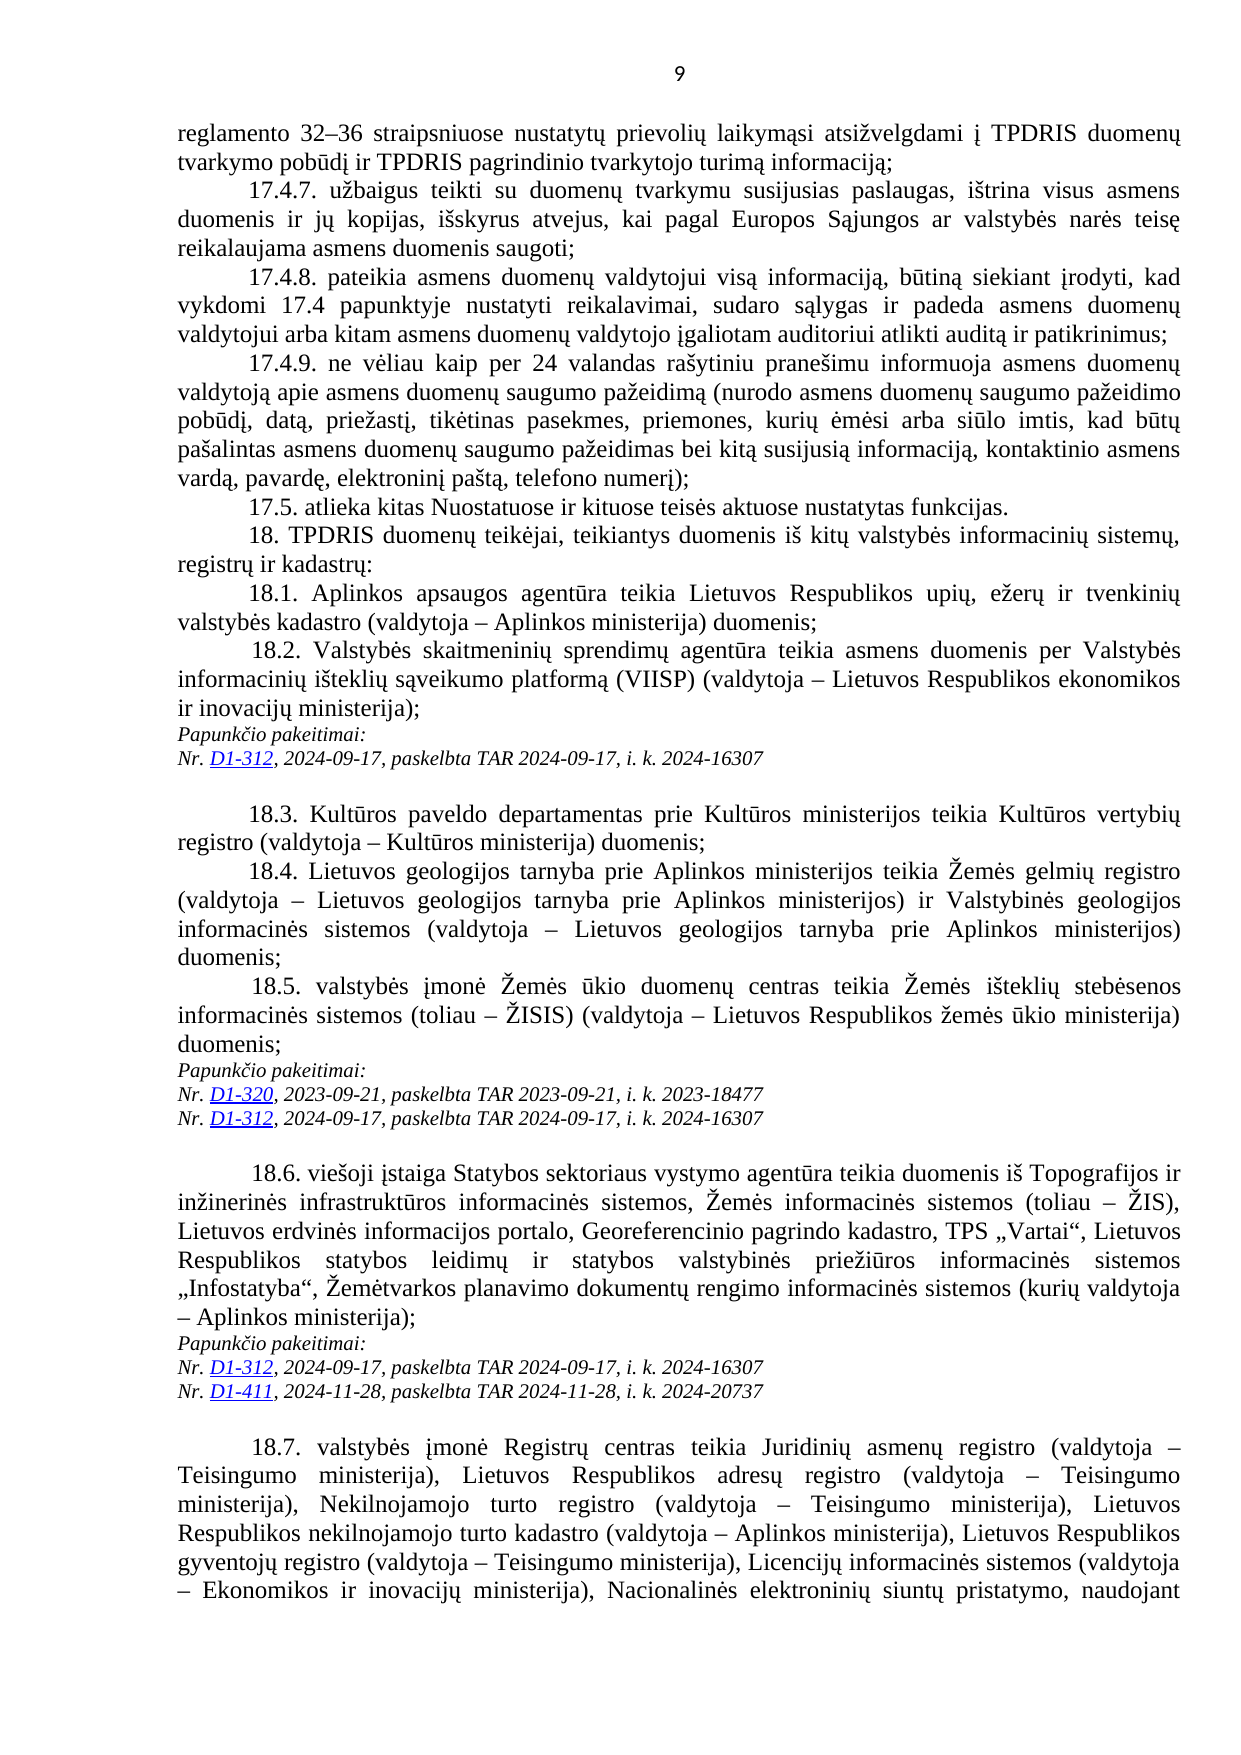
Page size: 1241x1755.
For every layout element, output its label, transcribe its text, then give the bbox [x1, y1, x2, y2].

text 17.4.7. užbaigus teikti su duomenų tvarkymu susijusias paslaugas, ištrina visus asmens duomenis ir jų kopijas, išskyrus atvejus, kai pagal Europos Sąjungos ar valstybės narės teisę reikalaujama asmens duomenis saugoti; [177, 176, 1181, 262]
text 18. TPDRIS duomenų teikėjai, teikiantys duomenis iš kitų valstybės informacinių sistemų, registrų ir kadastrų: [177, 521, 1181, 578]
text Nr. D1-312, 2024-09-17, paskelbta TAR 2024-09-17, i. k. 2024-16307 [177, 746, 1181, 770]
text 18.6. viešoji įstaiga Statybos sektoriaus vystymo agentūra teikia duomenis iš Topografijos ir inžinerinės infrastruktūros informacinės sistemos, Žemės informacinės sistemos (toliau – ŽIS), Lietuvos erdvinės informacijos portalo, Georeferencinio pagrindo kadastro, TPS „Vartai“, Lietuvos Respublikos statybos leidimų ir statybos valstybinės priežiūros informacinės sistemos „Infostatyba“, Žemėtvarkos planavimo dokumentų rengimo informacinės sistemos (kurių valdytoja – Aplinkos ministerija); [177, 1158, 1181, 1331]
text 18.7. valstybės įmonė Registrų centras teikia Juridinių asmenų registro (valdytoja – Teisingumo ministerija), Lietuvos Respublikos adresų registro (valdytoja – Teisingumo ministerija), Nekilnojamojo turto registro (valdytoja – Teisingumo ministerija), Lietuvos Respublikos nekilnojamojo turto kadastro (valdytoja – Aplinkos ministerija), Lietuvos Respublikos gyventojų registro (valdytoja – Teisingumo ministerija), Licencijų informacinės sistemos (valdytoja – Ekonomikos ir inovacijų ministerija), Nacionalinės elektroninių siuntų pristatymo, naudojant [177, 1432, 1181, 1604]
text Papunkčio pakeitimai: [177, 1057, 1181, 1082]
text reglamento 32–36 straipsniuose nustatytų prievolių laikymąsi atsižvelgdami į TPDRIS duomenų tvarkymo pobūdį ir TPDRIS pagrindinio tvarkytojo turimą informaciją; [177, 118, 1181, 176]
text Nr. D1-320, 2023-09-21, paskelbta TAR 2023-09-21, i. k. 2023-18477 [177, 1082, 1181, 1106]
text Papunkčio pakeitimai: [177, 1331, 1181, 1355]
text 17.5. atlieka kitas Nuostatuose ir kituose teisės aktuose nustatytas funkcijas. [177, 492, 1181, 521]
text 18.4. Lietuvos geologijos tarnyba prie Aplinkos ministerijos teikia Žemės gelmių registro (valdytoja – Lietuvos geologijos tarnyba prie Aplinkos ministerijos) ir Valstybinės geologijos informacinės sistemos (valdytoja – Lietuvos geologijos tarnyba prie Aplinkos ministerijos) duomenis; [177, 856, 1181, 971]
text 18.2. Valstybės skaitmeninių sprendimų agentūra teikia asmens duomenis per Valstybės informacinių išteklių sąveikumo platformą (VIISP) (valdytoja – Lietuvos Respublikos ekonomikos ir inovacijų ministerija); [177, 636, 1181, 722]
text 18.5. valstybės įmonė Žemės ūkio duomenų centras teikia Žemės išteklių stebėsenos informacinės sistemos (toliau – ŽISIS) (valdytoja – Lietuvos Respublikos žemės ūkio ministerija) duomenis; [177, 971, 1181, 1057]
text 18.3. Kultūros paveldo departamentas prie Kultūros ministerijos teikia Kultūros vertybių registro (valdytoja – Kultūros ministerija) duomenis; [177, 799, 1181, 856]
text Papunkčio pakeitimai: [177, 722, 1181, 746]
text 17.4.8. pateikia asmens duomenų valdytojui visą informaciją, būtiną siekiant įrodyti, kad vykdomi 17.4 papunktyje nustatyti reikalavimai, sudaro sąlygas ir padeda asmens duomenų valdytojui arba kitam asmens duomenų valdytojo įgaliotam auditoriui atlikti auditą ir patikrinimus; [177, 262, 1181, 348]
text 18.1. Aplinkos apsaugos agentūra teikia Lietuvos Respublikos upių, ežerų ir tvenkinių valstybės kadastro (valdytoja – Aplinkos ministerija) duomenis; [177, 578, 1181, 636]
text Nr. D1-312, 2024-09-17, paskelbta TAR 2024-09-17, i. k. 2024-16307 [177, 1355, 1181, 1379]
text Nr. D1-411, 2024-11-28, paskelbta TAR 2024-11-28, i. k. 2024-20737 [177, 1379, 1181, 1403]
text 17.4.9. ne vėliau kaip per 24 valandas rašytiniu pranešimu informuoja asmens duomenų valdytoją apie asmens duomenų saugumo pažeidimą (nurodo asmens duomenų saugumo pažeidimo pobūdį, datą, priežastį, tikėtinas pasekmes, priemones, kurių ėmėsi arba siūlo imtis, kad būtų pašalintas asmens duomenų saugumo pažeidimas bei kitą susijusią informaciją, kontaktinio asmens vardą, pavardę, elektroninį paštą, telefono numerį); [177, 348, 1181, 492]
text Nr. D1-312, 2024-09-17, paskelbta TAR 2024-09-17, i. k. 2024-16307 [177, 1106, 1181, 1130]
